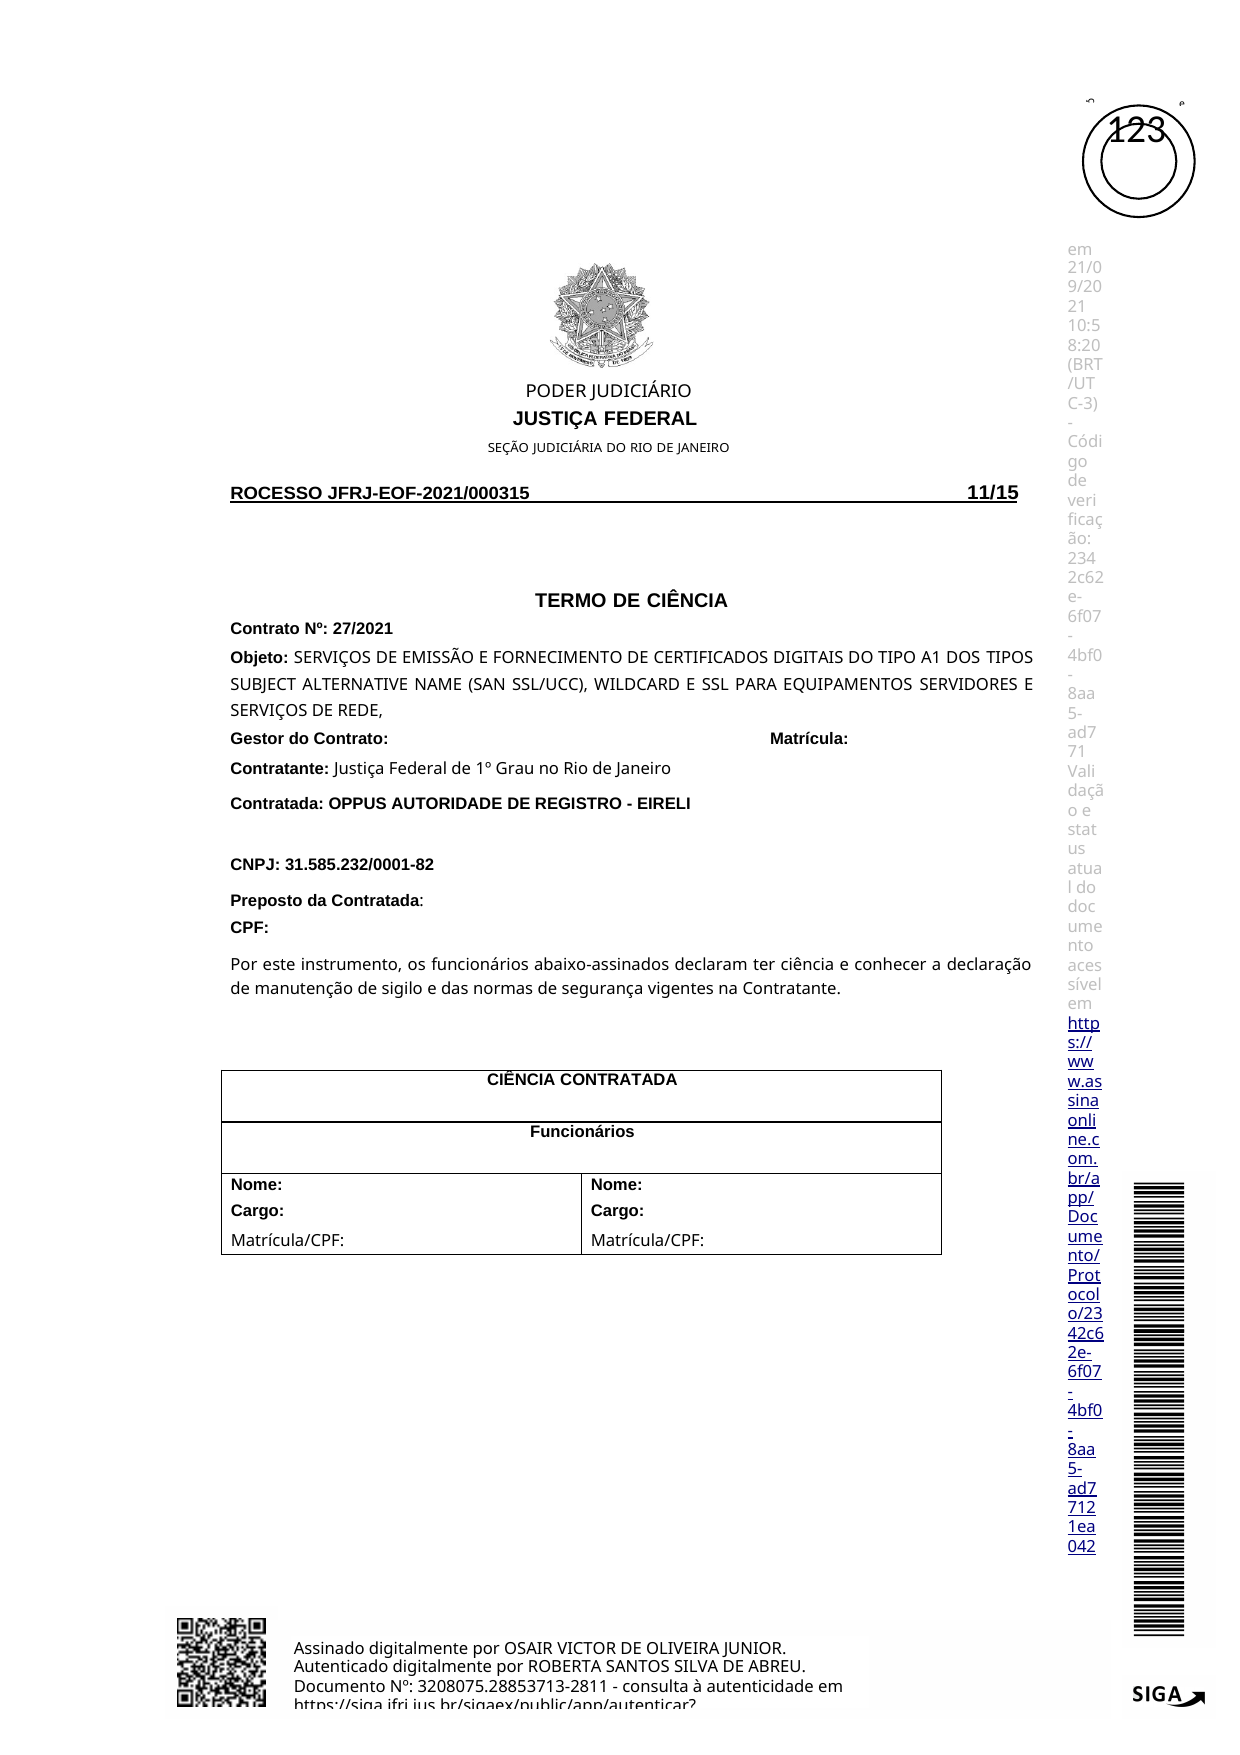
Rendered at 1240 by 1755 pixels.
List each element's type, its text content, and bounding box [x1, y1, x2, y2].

text [1104, 855, 1227, 874]
text PODER JUDICIÁRIO [1065, 236, 1104, 1575]
text CNPJ: 31.585.232/0001-82 [230, 855, 1065, 874]
text Objeto: SERVIÇOS DE EMISSÃO E FORNECIMENTO DE CERTIFICADOS DIGITAIS DO TIPO A1 DOS TIPOS SUBJECT ALTERNATIVE NAME (SAN SSL/UCC), WILDCARD E SSL PARA EQUIPAMENTOS SERVIDORES E SERVIÇOS DE REDE, [230, 646, 1033, 721]
subtitle [1104, 481, 1227, 503]
text ç [1085, 98, 1099, 106]
subtitle [1104, 589, 1227, 612]
text AssinaOnLine_AR_Oppus - Documento enviado para processo de assinatura digital em 21/09/2021 10:58:20 (BRT/UTC-3) - Código de verificação: 2342c62e-6f07-4bf0-8aa5-ad771 Validação e status atual do documento acessível em https://www.assinaonline.com.br/app/Documento/Protocolo/2342c62e-6f07-4bf0-8aa5-ad77121ea042 [1067, 240, 1104, 1340]
subtitle Gestor do Contrato: Matrícula: [230, 729, 1065, 748]
text SEÇÃO JUDICIÁRIA DO RIO DE JANEIRO [228, 439, 988, 456]
subtitle Contratada: OPPUS AUTORIDADE DE REGISTRO - EIRELI [230, 793, 1065, 813]
subtitle [1104, 889, 1227, 911]
text CPF: [230, 918, 1065, 937]
subtitle JUSTIÇA FEDERAL [228, 407, 981, 429]
text Contrato Nº: 27/2021 [230, 619, 397, 638]
table_cell Nome: Cargo: Matrícula/CPF: [582, 1174, 941, 1254]
text Contratante: Justiça Federal de 1º Grau no Rio de Janeiro [230, 756, 1065, 779]
subtitle Preposto da Contratada: [230, 889, 1065, 911]
table_cell Funcionários [222, 1123, 941, 1173]
text e [1179, 97, 1193, 105]
table_cell Nome: Cargo: Matrícula/CPF: [222, 1174, 581, 1254]
text [1104, 918, 1227, 937]
subtitle [1104, 793, 1227, 813]
table_header CIÊNCIA CONTRATADA [222, 1071, 941, 1121]
text Por este instrumento, os funcionários abaixo-assinados declaram ter ciência e conhecer a declaração de manutenção de sigilo e das normas de segurança vigentes na Contratante. [230, 952, 1033, 1000]
text PODER JUDICIÁRIO [0, 367, 32, 384]
subtitle TERMO DE CIÊNCIA [535, 589, 1065, 612]
subtitle ROCESSO JFRJ-EOF-2021/000315 11/15 [230, 481, 1065, 503]
text [1104, 756, 1227, 779]
text AssinaOnLine_AR_Oppus - Documento enviado para processo de assinatura digital em 21/09/2021 10:58:20 (BRT/UTC-3) - Código de verificação: 2342c62e-6f07-4bf0-8aa5-ad771 Validação e status atual do documento acessível em https://www.assinaonline.com.br/app/Documento/Protocolo/2342c62e-6f07-4bf0-8aa5-ad77121ea042 [1067, 1341, 1104, 1575]
text PODER JUDICIÁRIO [228, 378, 989, 402]
subtitle [1104, 729, 1227, 748]
